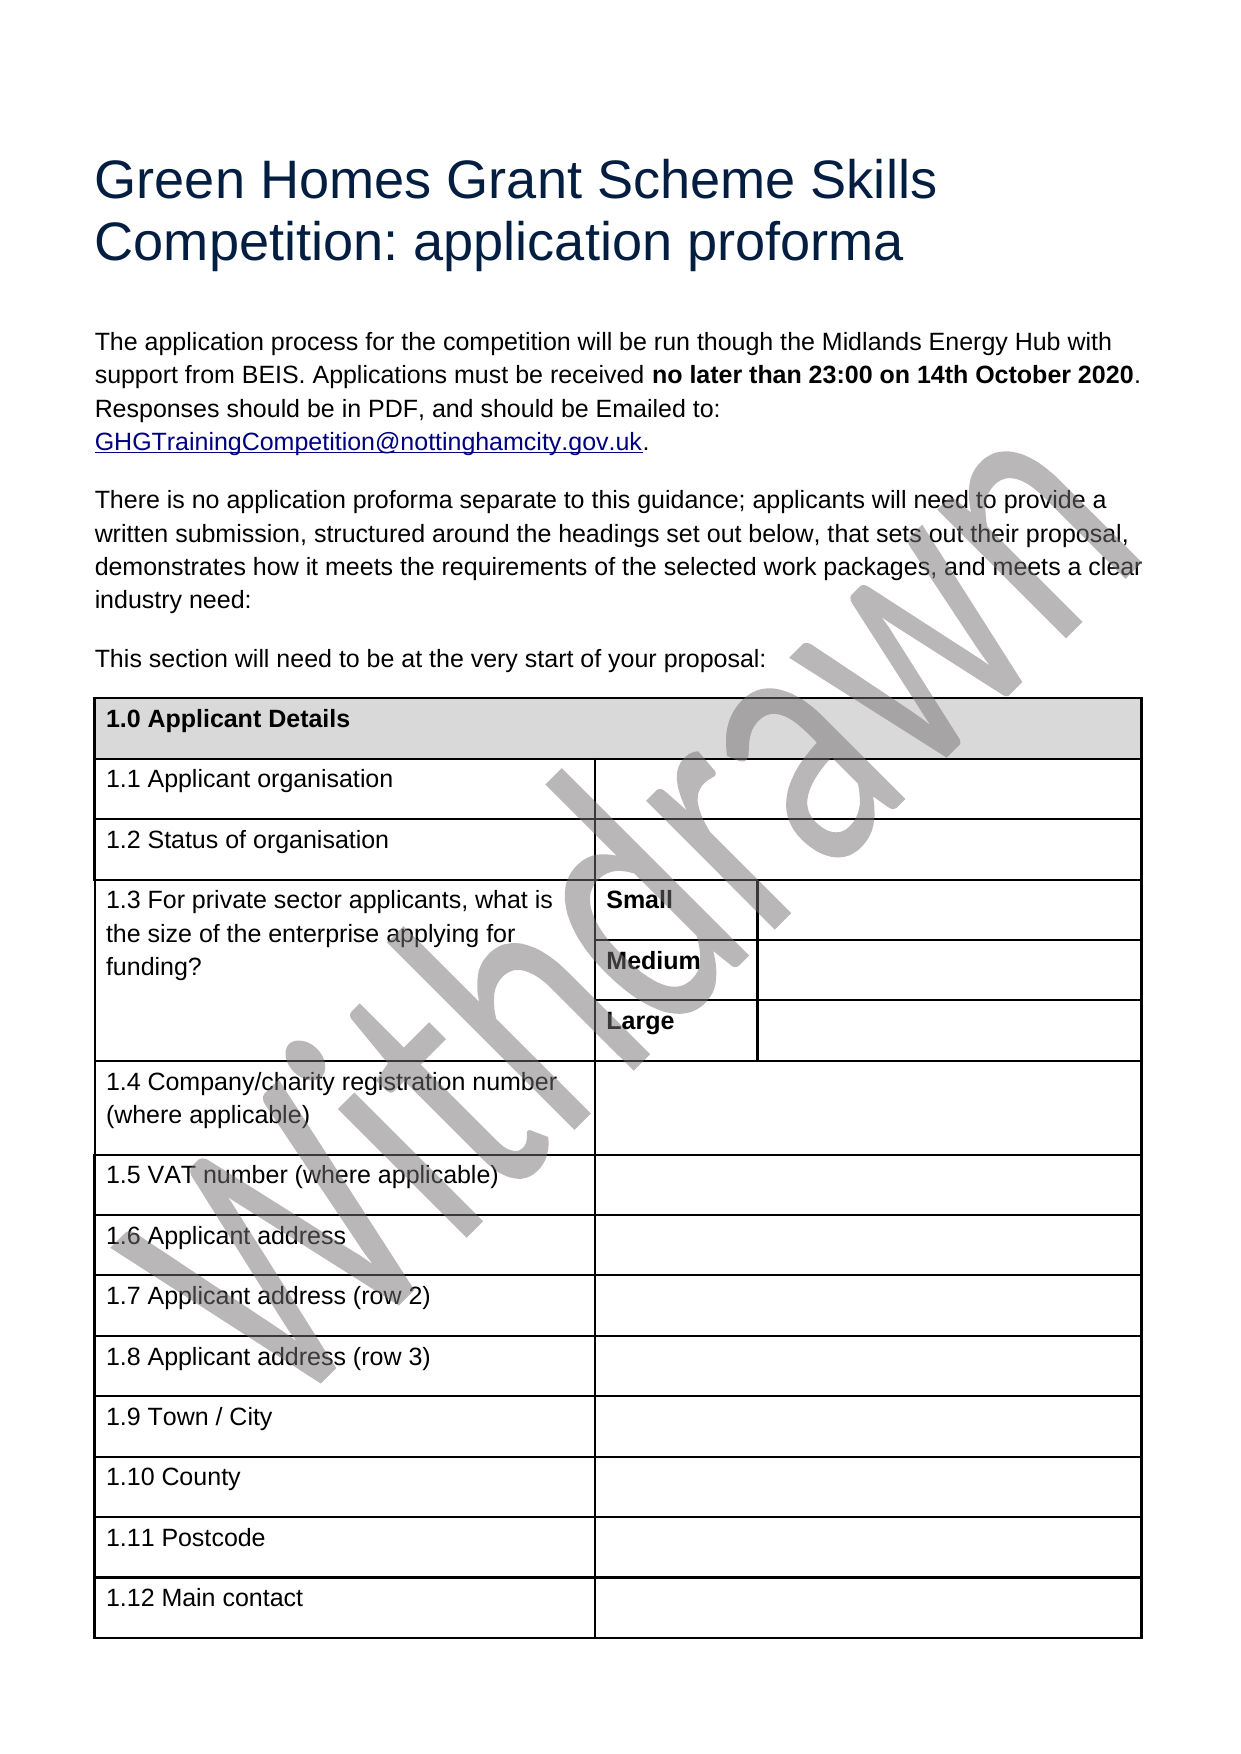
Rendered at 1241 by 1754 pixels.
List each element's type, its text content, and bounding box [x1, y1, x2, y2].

table_cell 1.6 Applicant address [96, 1216, 252, 1274]
table_cell [596, 1579, 1140, 1637]
table_cell 1.6 Applicant address [299, 1216, 368, 1260]
table_cell 1.5 VAT number (where applicable) [419, 1156, 594, 1214]
table_cell [808, 760, 859, 818]
table_cell [596, 1458, 1140, 1516]
table_cell [759, 1001, 1140, 1060]
table_header [803, 699, 945, 758]
table_cell Medium [710, 941, 756, 999]
table_cell 1.8 Applicant address (row 3) [96, 1337, 594, 1395]
table_cell 1.7 Applicant address (row 2) [202, 1276, 291, 1335]
table_cell [596, 760, 684, 818]
table_cell 1.12 Main contact [96, 1579, 594, 1637]
text There is no application proforma separate to this guidance; applicants will need to provide a written submission, structured around the headings set out below, that sets out their proposal, demonstrates how it meets the requirements of the selected work packages, and meets a clear industry need: [94, 481, 1040, 614]
table_cell [596, 1337, 1140, 1395]
table_cell [596, 1216, 1140, 1274]
table_cell Medium [611, 941, 700, 986]
text The application process for the competition will be run though the Midlands Energy Hub with support from BEIS. Applications must be received no later than 23:00 on 14th October 2020. Responses should be in PDF, and should be Emailed to: GHGTrainingCompetition@nottinghamcity.gov.uk. [94, 322, 1146, 456]
table_cell [596, 1397, 1140, 1456]
table_cell Medium [596, 964, 636, 999]
text [996, 639, 1146, 672]
table_cell [705, 820, 1140, 878]
table_cell 1.7 Applicant address (row 2) [96, 1276, 243, 1335]
table_cell [596, 1518, 1140, 1576]
table_cell 1.1 Applicant organisation [96, 760, 594, 818]
table_cell 1.10 County [96, 1458, 594, 1516]
table_cell [615, 820, 722, 878]
table_cell 1.5 VAT number (where applicable) [329, 1156, 441, 1214]
table_cell 1.4 Company/charity registration number (where applicable) [96, 1062, 475, 1153]
table_cell [596, 837, 614, 855]
table_cell 1.6 Applicant address [368, 1216, 594, 1274]
subtitle Green Homes Grant Scheme Skills Competition: application proforma [94, 148, 1146, 272]
table_cell [815, 820, 854, 832]
table_cell [868, 760, 1140, 818]
table_cell 1.9 Town / City [96, 1397, 594, 1456]
table_cell 1.4 Company/charity registration number (where applicable) [422, 1062, 594, 1153]
table_cell [759, 881, 1140, 939]
table_cell Large [598, 1001, 756, 1060]
text This section will need to be at the very start of your proposal: [94, 639, 895, 672]
table_cell [676, 881, 756, 939]
table_cell 1.2 Status of organisation [96, 820, 594, 878]
table_header 1.0 Applicant Details [96, 699, 742, 758]
table_cell [596, 1156, 1140, 1214]
table_cell [596, 1276, 1140, 1335]
table_cell [596, 1062, 1140, 1153]
table_cell 1.3 For private sector applicants, what is the size of the enterprise applying for funding? [96, 881, 594, 1060]
table_cell [602, 871, 637, 878]
text There is no application proforma separate to this guidance; applicants will need to provide a written submission, structured around the headings set out below, that sets out their proposal, demonstrates how it meets the requirements of the selected work packages, and meets a clear industry need: [986, 481, 1146, 614]
table_header [749, 714, 816, 758]
table_cell 1.11 Postcode [96, 1518, 594, 1576]
table_cell 1.7 Applicant address (row 2) [279, 1276, 594, 1335]
table_cell 1.6 Applicant address [241, 1216, 347, 1274]
table_cell [698, 760, 802, 818]
table_cell [596, 1035, 622, 1060]
table_cell 1.5 VAT number (where applicable) [96, 1156, 337, 1214]
text [897, 639, 965, 672]
table_cell Small [596, 881, 697, 939]
table_cell [759, 941, 1140, 999]
table_header [935, 699, 1140, 758]
